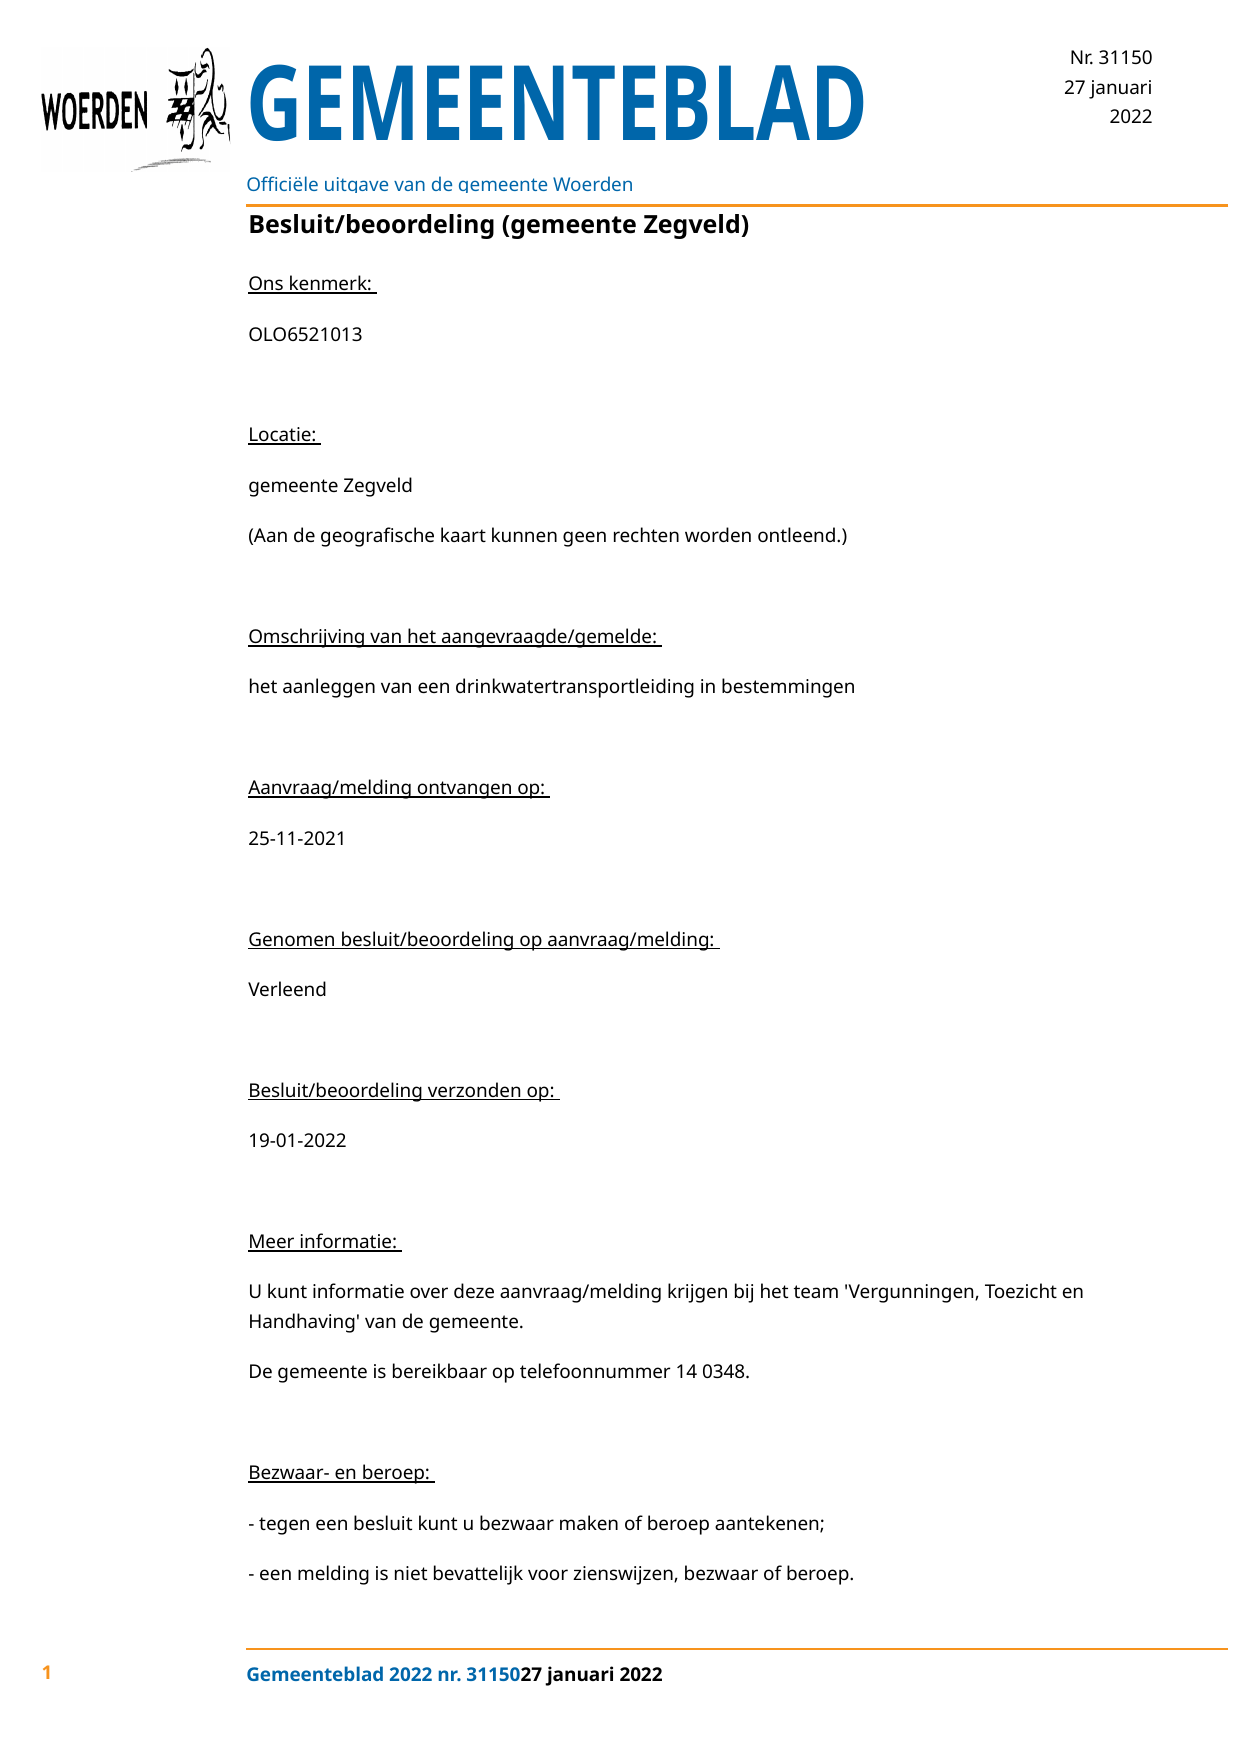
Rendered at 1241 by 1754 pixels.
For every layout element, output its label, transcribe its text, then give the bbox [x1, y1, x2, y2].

text OLO6521013 [248, 321, 1152, 346]
text Aanvraag/melding ontvangen op: [248, 774, 1152, 800]
text Besluit/beoordeling (gemeente Zegveld) [248, 207, 1152, 241]
text Verleend [248, 976, 1152, 1002]
text het aanleggen van een drinkwatertransportleiding in bestemmingen [248, 674, 1152, 699]
text Meer informatie: [248, 1228, 1152, 1254]
text De gemeente is bereikbaar op telefoonnummer 14 0348. [248, 1359, 1152, 1384]
text gemeente Zegveld [248, 472, 1152, 498]
text Ons kenmerk: [248, 270, 1152, 296]
text U kunt informatie over deze aanvraag/melding krijgen bij het team 'Vergunningen, Toezicht en Handhaving' van de gemeente. [248, 1279, 1152, 1334]
text Bezwaar- en beroep: [248, 1459, 1152, 1485]
text 19-01-2022 [248, 1127, 1152, 1153]
text Locatie: [248, 422, 1152, 447]
text Omschrijving van het aangevraagde/gemelde: [248, 623, 1152, 649]
text - een melding is niet bevattelijk voor zienswijzen, bezwaar of beroep. [248, 1560, 1152, 1586]
text Besluit/beoordeling verzonden op: [248, 1077, 1152, 1103]
text (Aan de geografische kaart kunnen geen rechten worden ontleend.) [248, 522, 1152, 548]
text Genomen besluit/beoordeling op aanvraag/melding: [248, 926, 1152, 951]
picture [41, 47, 231, 172]
text 25-11-2021 [248, 825, 1152, 851]
text - tegen een besluit kunt u bezwaar maken of beroep aantekenen; [248, 1510, 1152, 1536]
